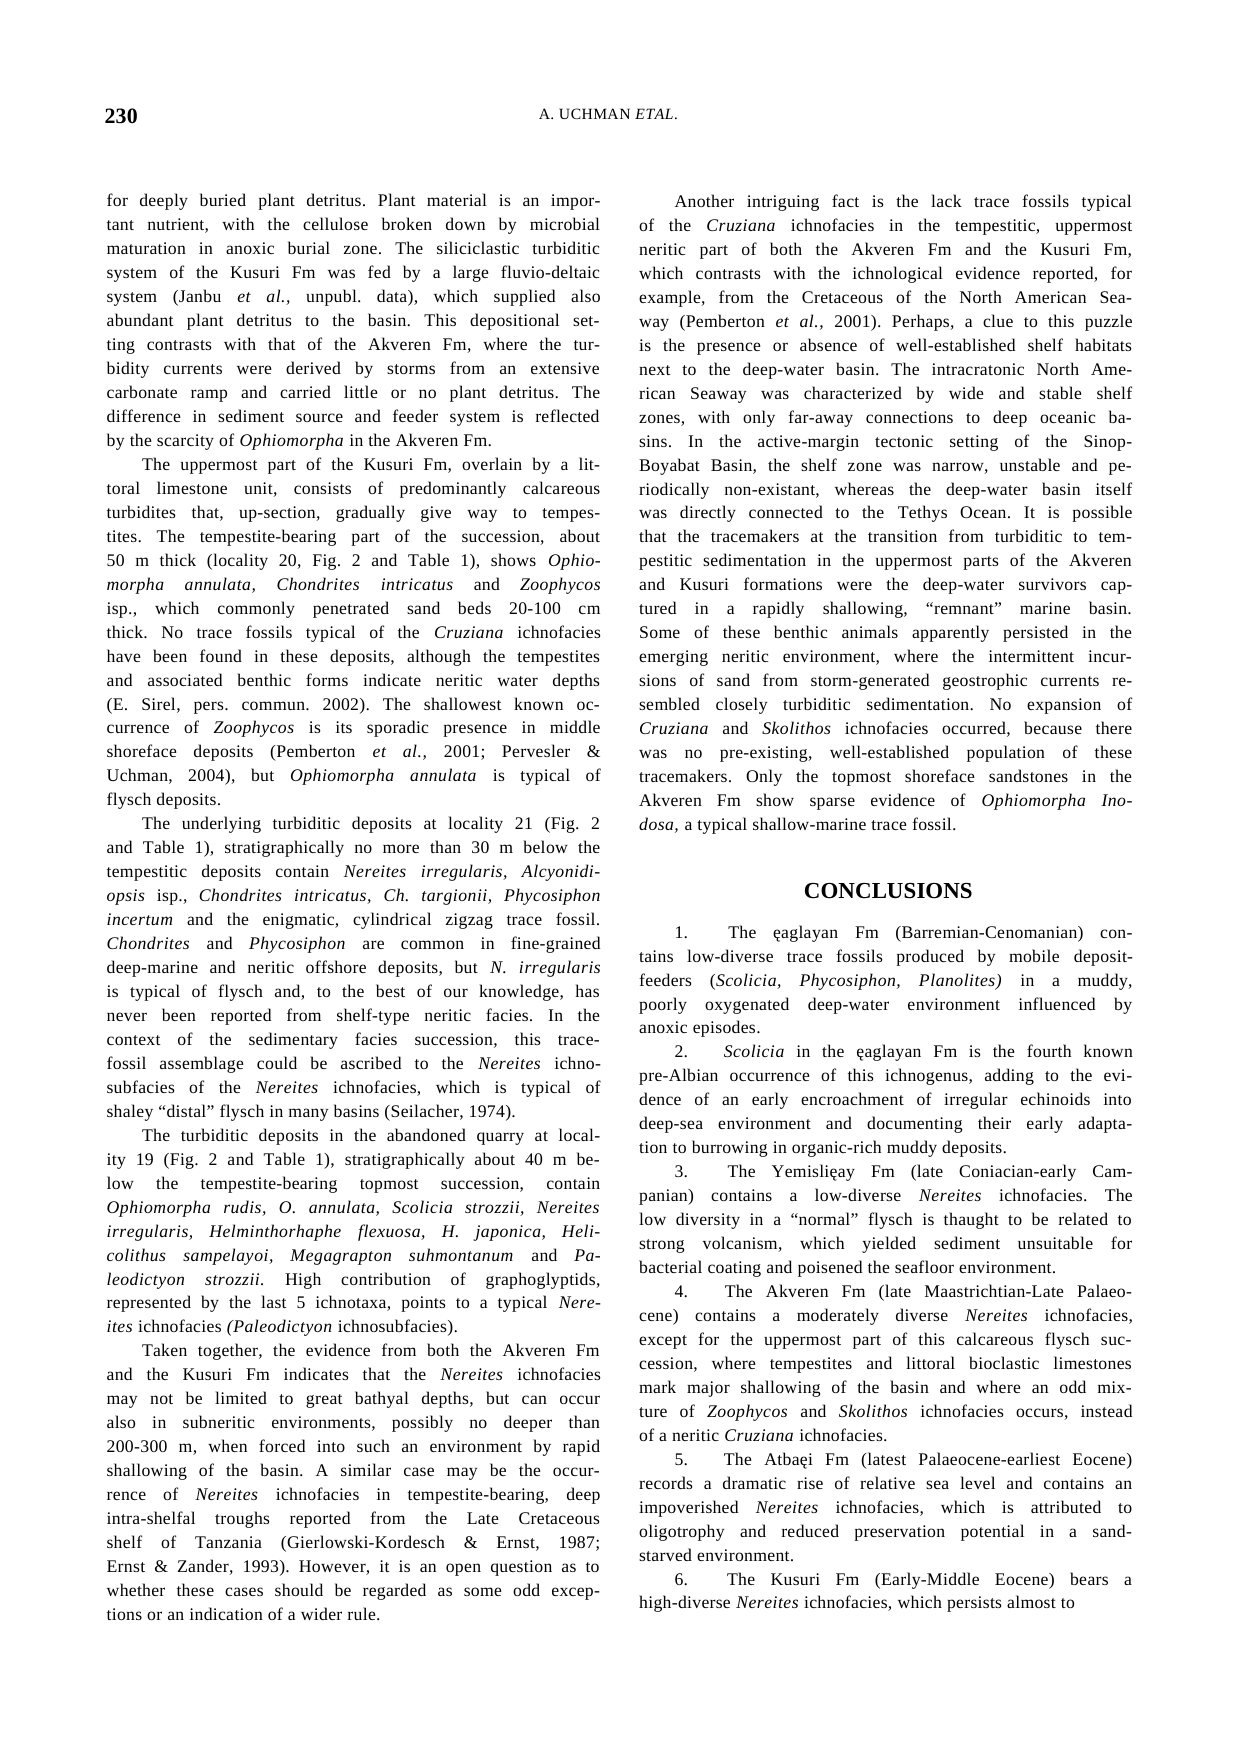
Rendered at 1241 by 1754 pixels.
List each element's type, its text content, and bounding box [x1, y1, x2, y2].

list The Akveren Fm (late Maastrichtian-Late Palaeo- cene) contains a moderately diverse Nereites ichnofacies, except for the uppermost part of this calcareous flysch suc- cession, where tempestites and littoral bioclastic limestones mark major shallowing of the basin and where an odd mix- ture of Zoophycos and Skolithos ichnofacies occurs, instead of a neritic Cruziana ichnofacies. [639, 1278, 1133, 1446]
text Taken together, the evidence from both the Akveren Fm and the Kusuri Fm indicates that the Nereites ichnofacies may not be limited to great bathyal depths, but can occur also in subneritic environments, possibly no deeper than 200-300 m, when forced into such an environment by rapid shallowing of the basin. A similar case may be the occur- rence of Nereites ichnofacies in tempestite-bearing, deep intra-shelfal troughs reported from the Late Cretaceous shelf of Tanzania (Gierlowski-Kordesch & Ernst, 1987; Ernst & Zander, 1993). However, it is an open question as to whether these cases should be regarded as some odd excep- tions or an indication of a wider rule. [106, 1338, 601, 1625]
text Another intriguing fact is the lack trace fossils typical of the Cruziana ichnofacies in the tempestitic, uppermost neritic part of both the Akveren Fm and the Kusuri Fm, which contrasts with the ichnological evidence reported, for example, from the Cretaceous of the North American Sea- way (Pemberton et al., 2001). Perhaps, a clue to this puzzle is the presence or absence of well-established shelf habitats next to the deep-water basin. The intracratonic North Ame- rican Seaway was characterized by wide and stable shelf zones, with only far-away connections to deep oceanic ba- sins. In the active-margin tectonic setting of the Sinop- Boyabat Basin, the shelf zone was narrow, unstable and pe- riodically non-existant, whereas the deep-water basin itself was directly connected to the Tethys Ocean. It is possible that the tracemakers at the transition from turbiditic to tem- pestitic sedimentation in the uppermost parts of the Akveren and Kusuri formations were the deep-water survivors cap- tured in a rapidly shallowing, “remnant” marine basin. Some of these benthic animals apparently persisted in the emerging neritic environment, where the intermittent incur- sions of sand from storm-generated geostrophic currents re- sembled closely turbiditic sedimentation. No expansion of Cruziana and Skolithos ichnofacies occurred, because there was no pre-existing, well-established population of these tracemakers. Only the topmost shoreface sandstones in the Akveren Fm show sparse evidence of Ophiomorpha Ino- dosa, a typical shallow-marine trace fossil. [639, 188, 1133, 835]
list The Atbaęi Fm (latest Palaeocene-earliest Eocene) records a dramatic rise of relative sea level and contains an impoverished Nereites ichnofacies, which is attributed to oligotrophy and reduced preservation potential in a sand- starved environment. [639, 1446, 1133, 1566]
text 230 [104, 106, 138, 128]
text A. UCHMAN ETAL. [538, 107, 678, 123]
list The ęaglayan Fm (Barremian-Cenomanian) con- tains low-diverse trace fossils produced by mobile deposit- feeders (Scolicia, Phycosiphon, Planolites) in a muddy, poorly oxygenated deep-water environment influenced by anoxic episodes. [639, 919, 1133, 1039]
list Scolicia in the ęaglayan Fm is the fourth known pre-Albian occurrence of this ichnogenus, adding to the evi- dence of an early encroachment of irregular echinoids into deep-sea environment and documenting their early adapta- tion to burrowing in organic-rich muddy deposits. [639, 1039, 1133, 1158]
list The Yemislięay Fm (late Coniacian-early Cam- panian) contains a low-diverse Nereites ichnofacies. The low diversity in a “normal” flysch is thaught to be related to strong volcanism, which yielded sediment unsuitable for bacterial coating and poisened the seafloor environment. [639, 1158, 1133, 1278]
text The underlying turbiditic deposits at locality 21 (Fig. 2 and Table 1), stratigraphically no more than 30 m below the tempestitic deposits contain Nereites irregularis, Alcyonidi- opsis isp., Chondrites intricatus, Ch. targionii, Phycosiphon incertum and the enigmatic, cylindrical zigzag trace fossil. Chondrites and Phycosiphon are common in fine-grained deep-marine and neritic offshore deposits, but N. irregularis is typical of flysch and, to the best of our knowledge, has never been reported from shelf-type neritic facies. In the context of the sedimentary facies succession, this trace- fossil assemblage could be ascribed to the Nereites ichno- subfacies of the Nereites ichnofacies, which is typical of shaley “distal” flysch in many basins (Seilacher, 1974). [106, 811, 601, 1122]
text The uppermost part of the Kusuri Fm, overlain by a lit- toral limestone unit, consists of predominantly calcareous turbidites that, up-section, gradually give way to tempes- tites. The tempestite-bearing part of the succession, about 50 m thick (locality 20, Fig. 2 and Table 1), shows Ophio- morpha annulata, Chondrites intricatus and Zoophycos isp., which commonly penetrated sand beds 20-100 cm thick. No trace fossils typical of the Cruziana ichnofacies have been found in these deposits, although the tempestites and associated benthic forms indicate neritic water depths (E. Sirel, pers. commun. 2002). The shallowest known oc- currence of Zoophycos is its sporadic presence in middle shoreface deposits (Pemberton et al., 2001; Pervesler & Uchman, 2004), but Ophiomorpha annulata is typical of flysch deposits. [106, 451, 601, 811]
text for deeply buried plant detritus. Plant material is an impor- tant nutrient, with the cellulose broken down by microbial maturation in anoxic burial zone. The siliciclastic turbiditic system of the Kusuri Fm was fed by a large fluvio-deltaic system (Janbu et al., unpubl. data), which supplied also abundant plant detritus to the basin. This depositional set- ting contrasts with that of the Akveren Fm, where the tur- bidity currents were derived by storms from an extensive carbonate ramp and carried little or no plant detritus. The difference in sediment source and feeder system is reflected by the scarcity of Ophiomorpha in the Akveren Fm. [106, 188, 601, 451]
subtitle CONCLUSIONS [639, 880, 1137, 903]
list The Kusuri Fm (Early-Middle Eocene) bears a high-diverse Nereites ichnofacies, which persists almost to [639, 1566, 1133, 1614]
text The turbiditic deposits in the abandoned quarry at local- ity 19 (Fig. 2 and Table 1), stratigraphically about 40 m be- low the tempestite-bearing topmost succession, contain Ophiomorpha rudis, O. annulata, Scolicia strozzii, Nereites irregularis, Helminthorhaphe flexuosa, H. japonica, Heli- colithus sampelayoi, Megagrapton suhmontanum and Pa- leodictyon strozzii. High contribution of graphoglyptids, represented by the last 5 ichnotaxa, points to a typical Nere- ites ichnofacies (Paleodictyon ichnosubfacies). [106, 1122, 601, 1338]
